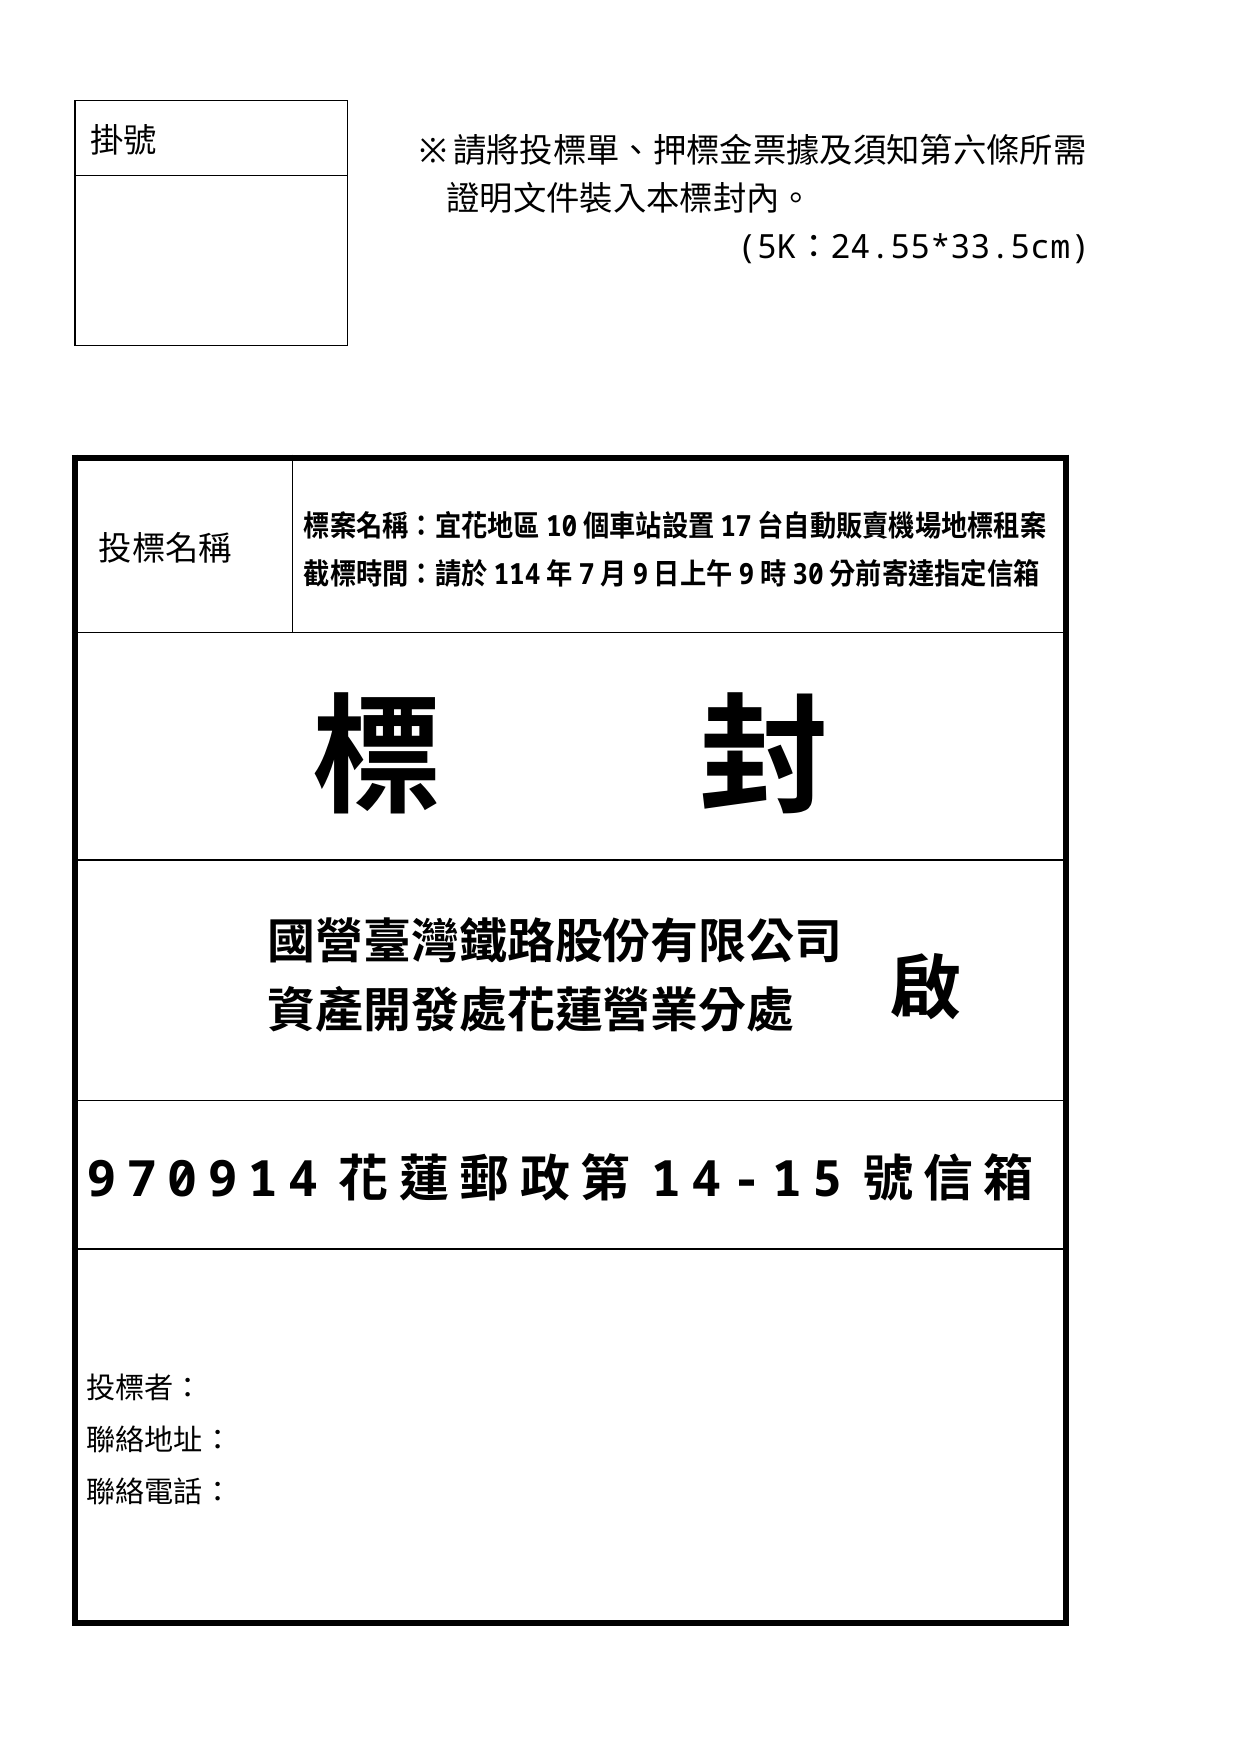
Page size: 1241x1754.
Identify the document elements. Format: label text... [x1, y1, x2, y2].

text ※請將投標單、押標金票據及須知第六條所需 證明文件裝入本標封內。 [413, 124, 1090, 220]
table_cell 標 封 [78, 633, 1063, 859]
table_header 標案名稱：宜花地區10個車站設置17台自動販賣機場地標租案 截標時間：請於114年7月9日上午9時30分前寄達指定信箱 [293, 461, 1063, 632]
table_cell 投標者： 聯絡地址： 聯絡電話： [78, 1250, 1063, 1619]
table_cell 國營臺灣鐵路股份有限公司資產開發處花蓮營業分處 啟 [78, 861, 1063, 1099]
table_header 掛號 [76, 101, 347, 175]
table_header 投標名稱 [78, 461, 292, 632]
table_cell 970914花蓮郵政第14-15號信箱 [78, 1101, 1063, 1248]
text (5K：24.55*33.5cm) [413, 220, 1090, 269]
table_cell [76, 176, 347, 345]
